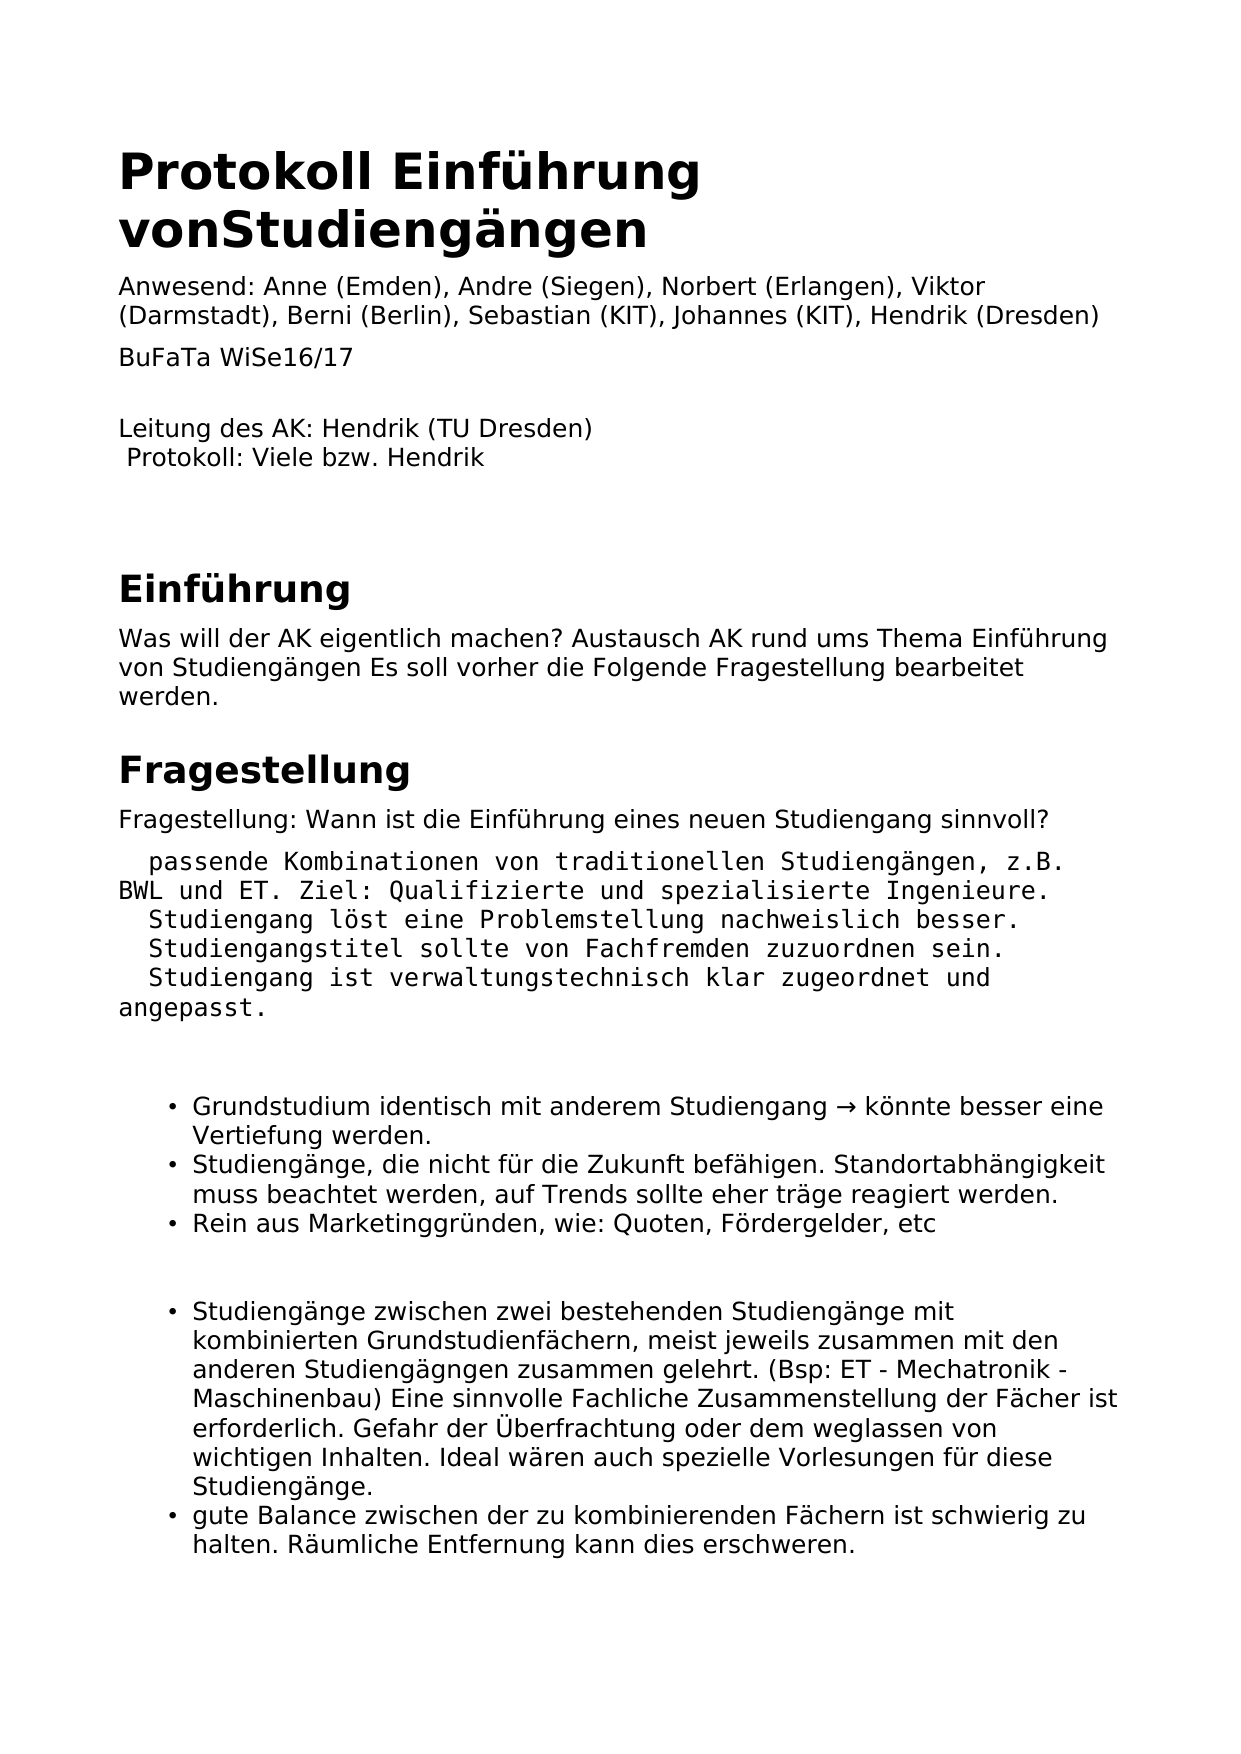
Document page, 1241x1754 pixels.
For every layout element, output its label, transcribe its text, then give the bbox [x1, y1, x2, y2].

text Fragestellung: Wann ist die Einführung eines neuen Studiengang sinnvoll? [118, 805, 1122, 834]
text BuFaTa WiSe16/17 [118, 343, 1122, 401]
subtitle Fragestellung [118, 749, 1122, 793]
text passende Kombinationen von traditionellen Studiengängen, z.B. BWL und ET. Ziel: Qualifizierte und spezialisierte Ingenieure. Studiengang löst eine Problemstellung nachweislich besser. Studiengangstitel sollte von Fachfremden zuzuordnen sein. Studiengang ist verwaltungstechnisch klar zugeordnet und angepasst. [118, 847, 1122, 1051]
text Was will der AK eigentlich machen? Austausch AK rund ums Thema Einführung von Studiengängen Es soll vorher die Folgende Fragestellung bearbeitet werden. [118, 624, 1122, 712]
list Grundstudium identisch mit anderem Studiengang → könnte besser eine Vertiefung werden. [177, 1092, 1122, 1151]
list gute Balance zwischen der zu kombinierenden Fächern ist schwierig zu halten. Räumliche Entfernung kann dies erschweren. [177, 1501, 1122, 1559]
text Leitung des AK: Hendrik (TU Dresden) Protokoll: Viele bzw. Hendrik [118, 414, 1122, 530]
subtitle Protokoll Einführung vonStudiengängen [118, 143, 1122, 259]
subtitle Einführung [118, 568, 1122, 612]
text Anwesend: Anne (Emden), Andre (Siegen), Norbert (Erlangen), Viktor (Darmstadt), Berni (Berlin), Sebastian (KIT), Johannes (KIT), Hendrik (Dresden) [118, 272, 1122, 330]
list Studiengänge zwischen zwei bestehenden Studiengänge mit kombinierten Grundstudienfächern, meist jeweils zusammen mit den anderen Studiengägngen zusammen gelehrt. (Bsp: ET - Mechatronik - Maschinenbau) Eine sinnvolle Fachliche Zusammenstellung der Fächer ist erforderlich. Gefahr der Überfrachtung oder dem weglassen von wichtigen Inhalten. Ideal wären auch spezielle Vorlesungen für diese Studiengänge. [177, 1297, 1122, 1501]
list Studiengänge, die nicht für die Zukunft befähigen. Standortabhängigkeit muss beachtet werden, auf Trends sollte eher träge reagiert werden. [177, 1151, 1122, 1209]
list Rein aus Marketinggründen, wie: Quoten, Fördergelder, etc [177, 1209, 1122, 1238]
